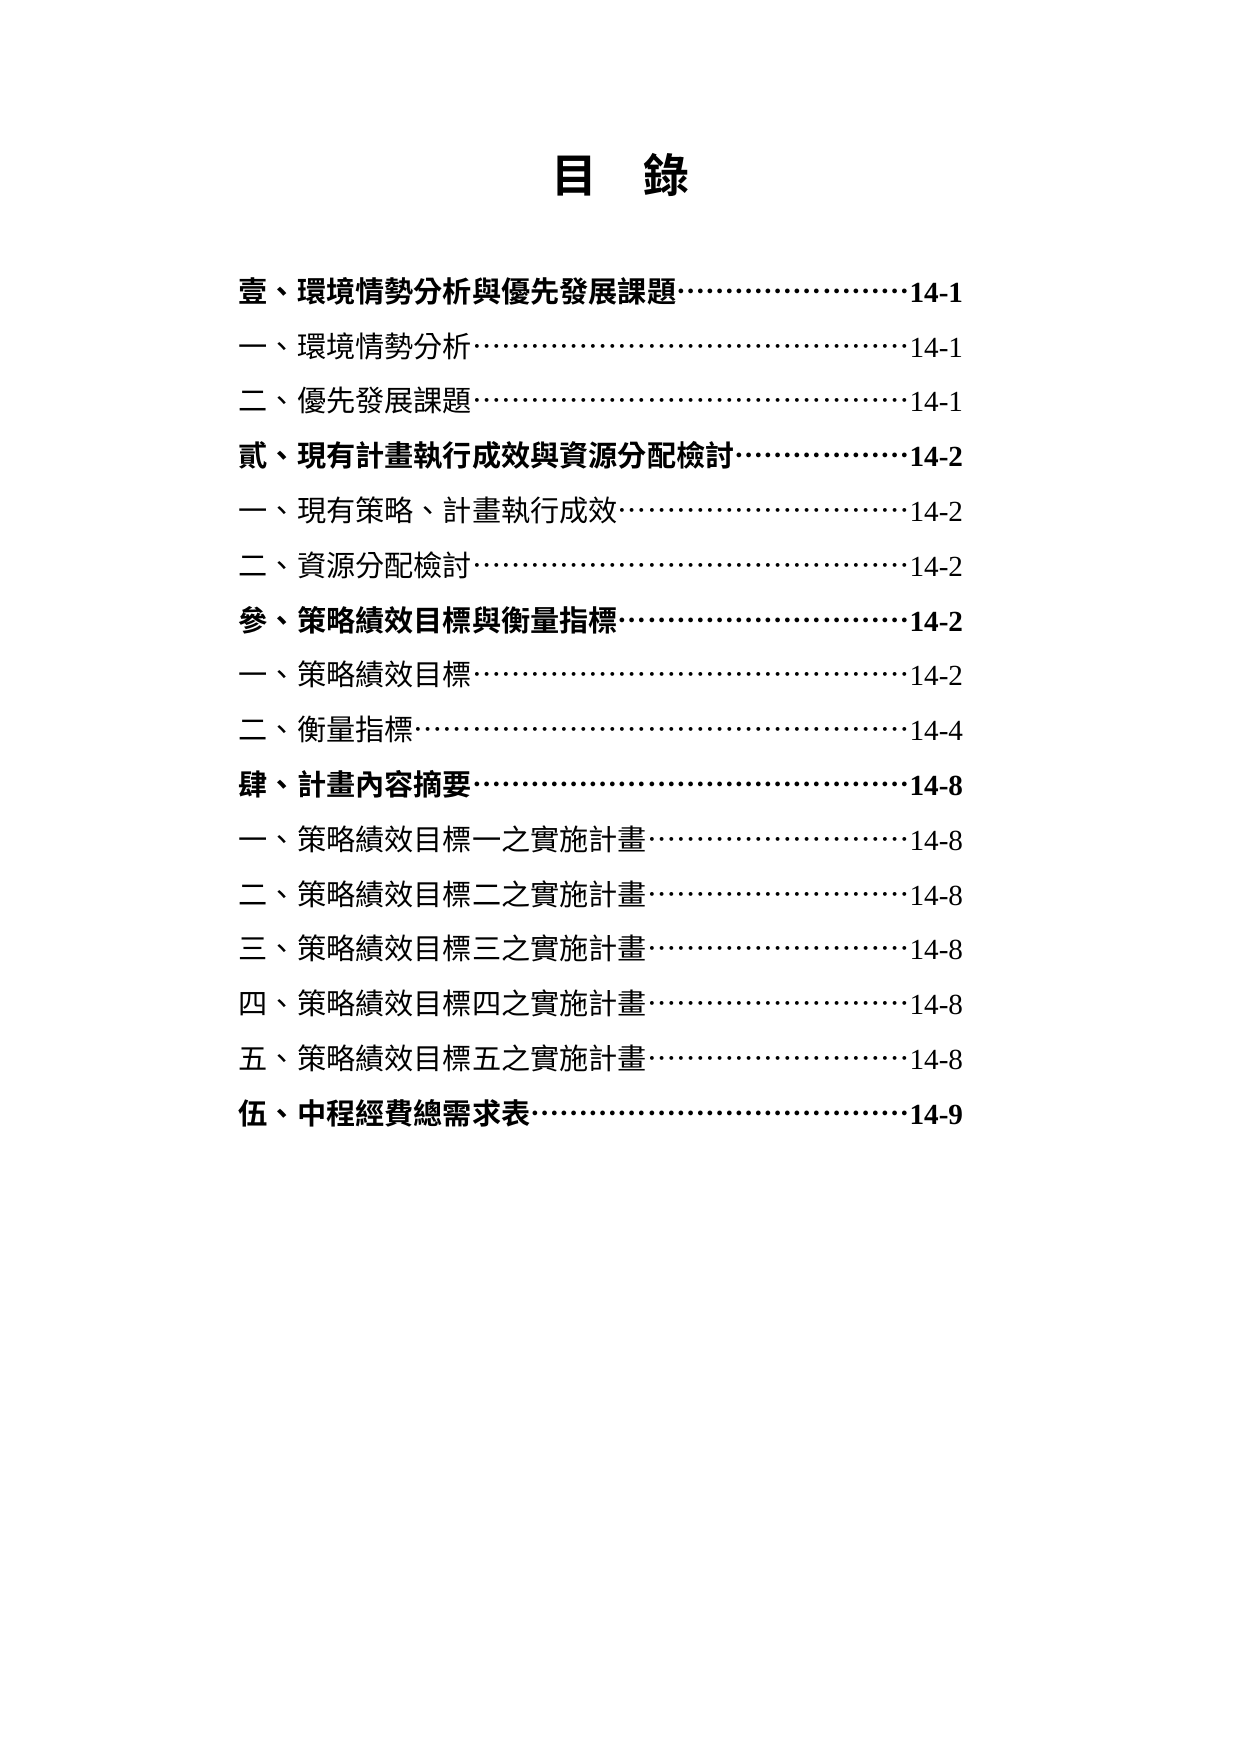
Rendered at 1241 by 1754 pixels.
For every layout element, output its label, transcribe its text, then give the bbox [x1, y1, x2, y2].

text 壹、環境情勢分析與優先發展課題……………………14-1 [238, 268, 1152, 311]
text 一、策略績效目標………………………………………14-2 [238, 652, 1152, 694]
text 貳、現有計畫執行成效與資源分配檢討………………14-2 [238, 433, 1152, 475]
text 五、策略績效目標五之實施計畫………………………14-8 [238, 1035, 1152, 1078]
text 二、策略績效目標二之實施計畫………………………14-8 [238, 871, 1152, 913]
text 伍、中程經費總需求表…………………………………14-9 [238, 1090, 1152, 1132]
text 一、現有策略、計畫執行成效…………………………14-2 [238, 487, 1152, 530]
text 二、資源分配檢討………………………………………14-2 [238, 542, 1152, 584]
text 一、環境情勢分析………………………………………14-1 [238, 323, 1152, 365]
text 二、優先發展課題………………………………………14-1 [238, 378, 1152, 420]
text 目 錄 [88, 139, 1152, 206]
text 肆、計畫內容摘要………………………………………14-8 [238, 761, 1152, 804]
text 四、策略績效目標四之實施計畫………………………14-8 [238, 981, 1152, 1023]
text 二、衡量指標……………………………………………14-4 [238, 707, 1152, 749]
text 參、策略績效目標與衡量指標…………………………14-2 [238, 597, 1152, 639]
text 三、策略績效目標三之實施計畫………………………14-8 [238, 926, 1152, 968]
text 一、策略績效目標一之實施計畫………………………14-8 [238, 816, 1152, 858]
